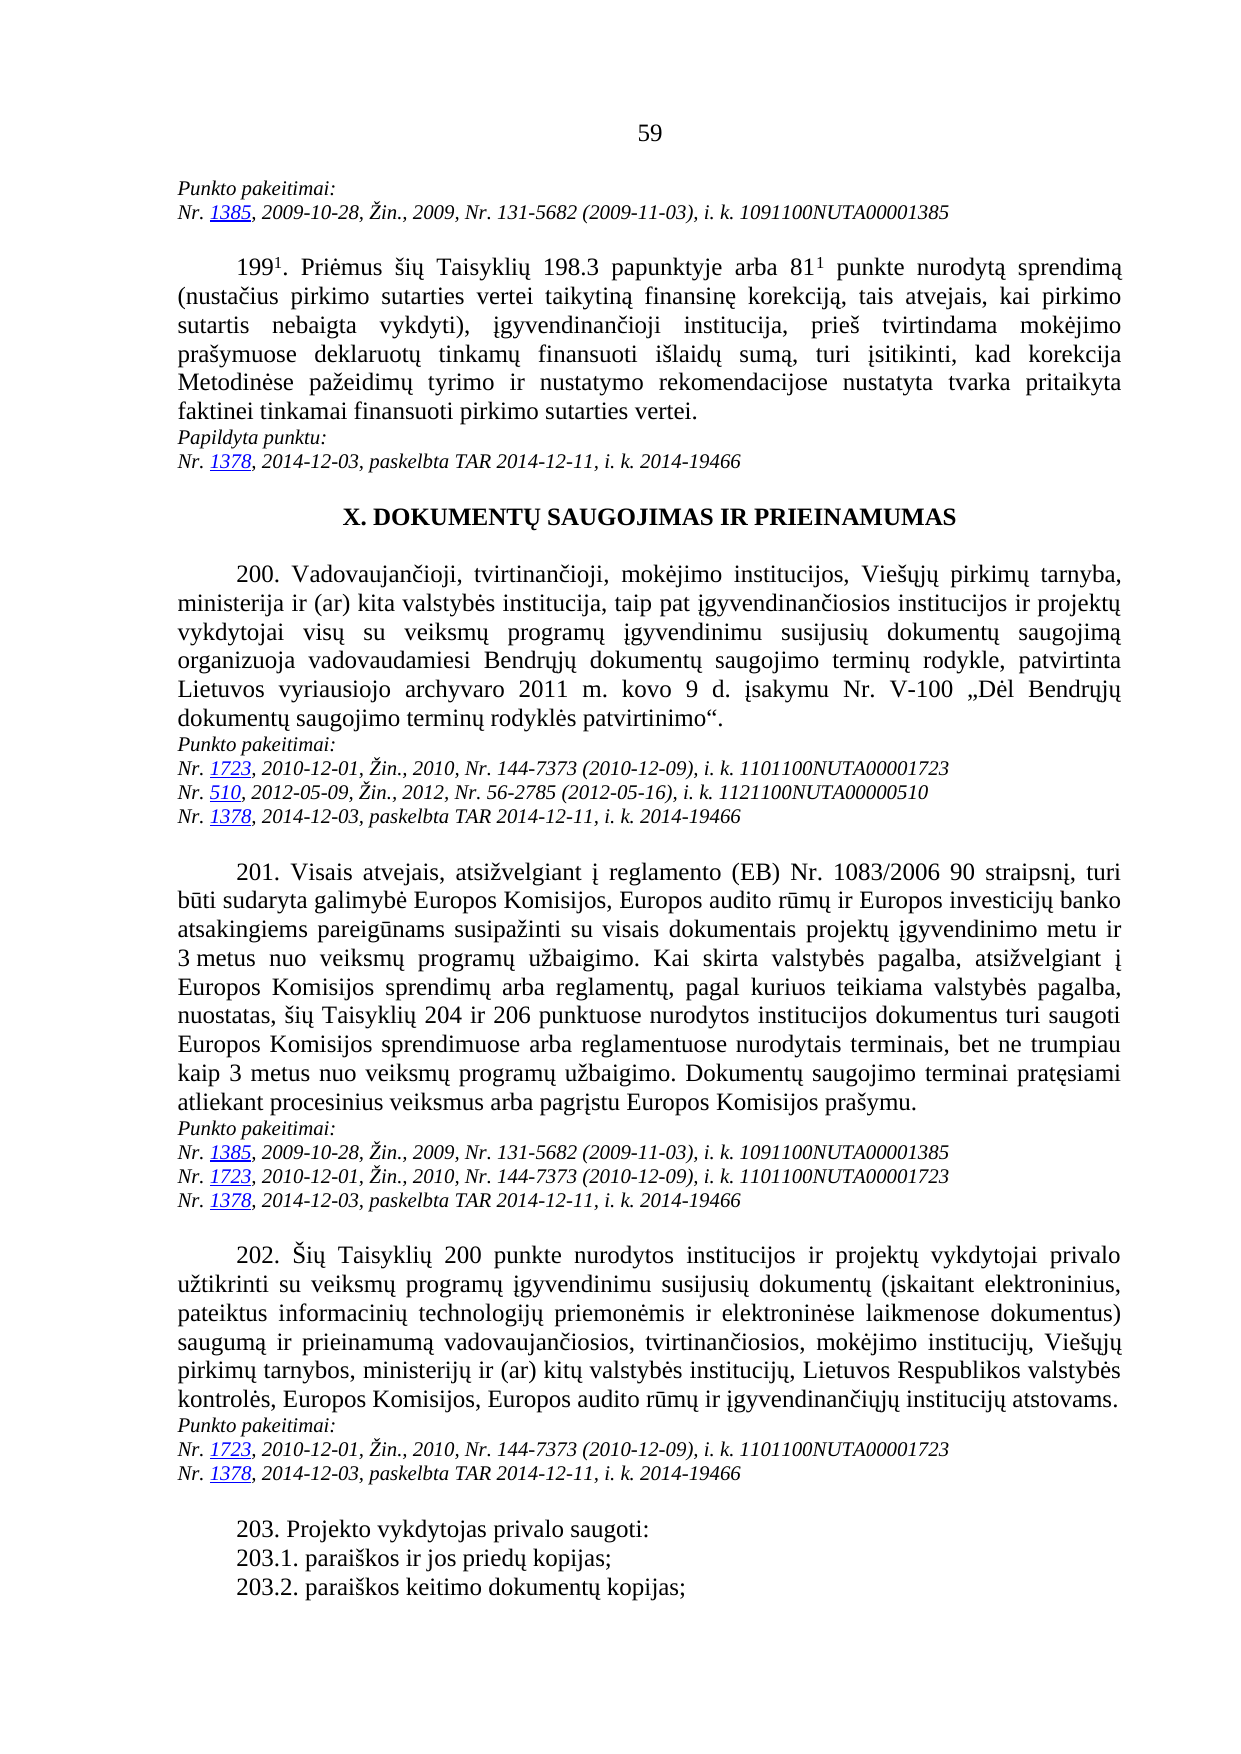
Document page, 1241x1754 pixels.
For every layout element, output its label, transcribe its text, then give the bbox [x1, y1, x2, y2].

text Nr. 1723, 2010-12-01, Žin., 2010, Nr. 144-7373 (2010-12-09), i. k. 1101100NUTA00001723 [177, 1164, 1122, 1188]
text Punkto pakeitimai: [177, 1413, 1122, 1437]
text Nr. 1723, 2010-12-01, Žin., 2010, Nr. 144-7373 (2010-12-09), i. k. 1101100NUTA00001723 [177, 1437, 1122, 1461]
text 1991. Priėmus šių Taisyklių 198.3 papunktyje arba 811 punkte nurodytą sprendimą (nustačius pirkimo sutarties vertei taikytiną finansinę korekciją, tais atvejais, kai pirkimo sutartis nebaigta vykdyti), įgyvendinančioji institucija, prieš tvirtindama mokėjimo prašymuose deklaruotų tinkamų finansuoti išlaidų sumą, turi įsitikinti, kad korekcija Metodinėse pažeidimų tyrimo ir nustatymo rekomendacijose nustatyta tvarka pritaikyta faktinei tinkamai finansuoti pirkimo sutarties vertei. [177, 252, 1122, 425]
text Punkto pakeitimai: [177, 176, 1122, 200]
text Nr. 1378, 2014-12-03, paskelbta TAR 2014-12-11, i. k. 2014-19466 [177, 1461, 1122, 1485]
text Nr. 1378, 2014-12-03, paskelbta TAR 2014-12-11, i. k. 2014-19466 [177, 804, 1122, 828]
text Nr. 510, 2012-05-09, Žin., 2012, Nr. 56-2785 (2012-05-16), i. k. 1121100NUTA00000510 [177, 780, 1122, 804]
text 202. Šių Taisyklių 200 punkte nurodytos institucijos ir projektų vykdytojai privalo užtikrinti su veiksmų programų įgyvendinimu susijusių dokumentų (įskaitant elektroninius, pateiktus informacinių technologijų priemonėmis ir elektroninėse laikmenose dokumentus) saugumą ir prieinamumą vadovaujančiosios, tvirtinančiosios, mokėjimo institucijų, Viešųjų pirkimų tarnybos, ministerijų ir (ar) kitų valstybės institucijų, Lietuvos Respublikos valstybės kontrolės, Europos Komisijos, Europos audito rūmų ir įgyvendinančiųjų institucijų atstovams. [177, 1241, 1122, 1413]
text Papildyta punktu: [177, 425, 1122, 449]
text Nr. 1723, 2010-12-01, Žin., 2010, Nr. 144-7373 (2010-12-09), i. k. 1101100NUTA00001723 [177, 756, 1122, 780]
text Nr. 1385, 2009-10-28, Žin., 2009, Nr. 131-5682 (2009-11-03), i. k. 1091100NUTA00001385 [177, 200, 1122, 224]
text 203.2. paraiškos keitimo dokumentų kopijas; [177, 1572, 1122, 1600]
text Punkto pakeitimai: [177, 1116, 1122, 1140]
text 200. Vadovaujančioji, tvirtinančioji, mokėjimo institucijos, Viešųjų pirkimų tarnyba, ministerija ir (ar) kita valstybės institucija, taip pat įgyvendinančiosios institucijos ir projektų vykdytojai visų su veiksmų programų įgyvendinimu susijusių dokumentų saugojimą organizuoja vadovaudamiesi Bendrųjų dokumentų saugojimo terminų rodykle, patvirtinta Lietuvos vyriausiojo archyvaro 2011 m. kovo 9 d. įsakymu Nr. V-100 „Dėl Bendrųjų dokumentų saugojimo terminų rodyklės patvirtinimo“. [177, 559, 1122, 732]
text 201. Visais atvejais, atsižvelgiant į reglamento (EB) Nr. 1083/2006 90 straipsnį, turi būti sudaryta galimybė Europos Komisijos, Europos audito rūmų ir Europos investicijų banko atsakingiems pareigūnams susipažinti su visais dokumentais projektų įgyvendinimo metu ir 3 metus nuo veiksmų programų užbaigimo. Kai skirta valstybės pagalba, atsižvelgiant į Europos Komisijos sprendimų arba reglamentų, pagal kuriuos teikiama valstybės pagalba, nuostatas, šių Taisyklių 204 ir 206 punktuose nurodytos institucijos dokumentus turi saugoti Europos Komisijos sprendimuose arba reglamentuose nurodytais terminais, bet ne trumpiau kaip 3 metus nuo veiksmų programų užbaigimo. Dokumentų saugojimo terminai pratęsiami atliekant procesinius veiksmus arba pagrįstu Europos Komisijos prašymu. [177, 857, 1122, 1116]
text 203. Projekto vykdytojas privalo saugoti: [177, 1514, 1122, 1543]
text Nr. 1385, 2009-10-28, Žin., 2009, Nr. 131-5682 (2009-11-03), i. k. 1091100NUTA00001385 [177, 1140, 1122, 1164]
text Punkto pakeitimai: [177, 732, 1122, 756]
text 203.1. paraiškos ir jos priedų kopijas; [177, 1543, 1122, 1572]
text Nr. 1378, 2014-12-03, paskelbta TAR 2014-12-11, i. k. 2014-19466 [177, 1188, 1122, 1212]
text Nr. 1378, 2014-12-03, paskelbta TAR 2014-12-11, i. k. 2014-19466 [177, 449, 1122, 473]
text X. DOKUMENTŲ SAUGOJIMAS IR PRIEINAMUMAS [177, 502, 1122, 531]
